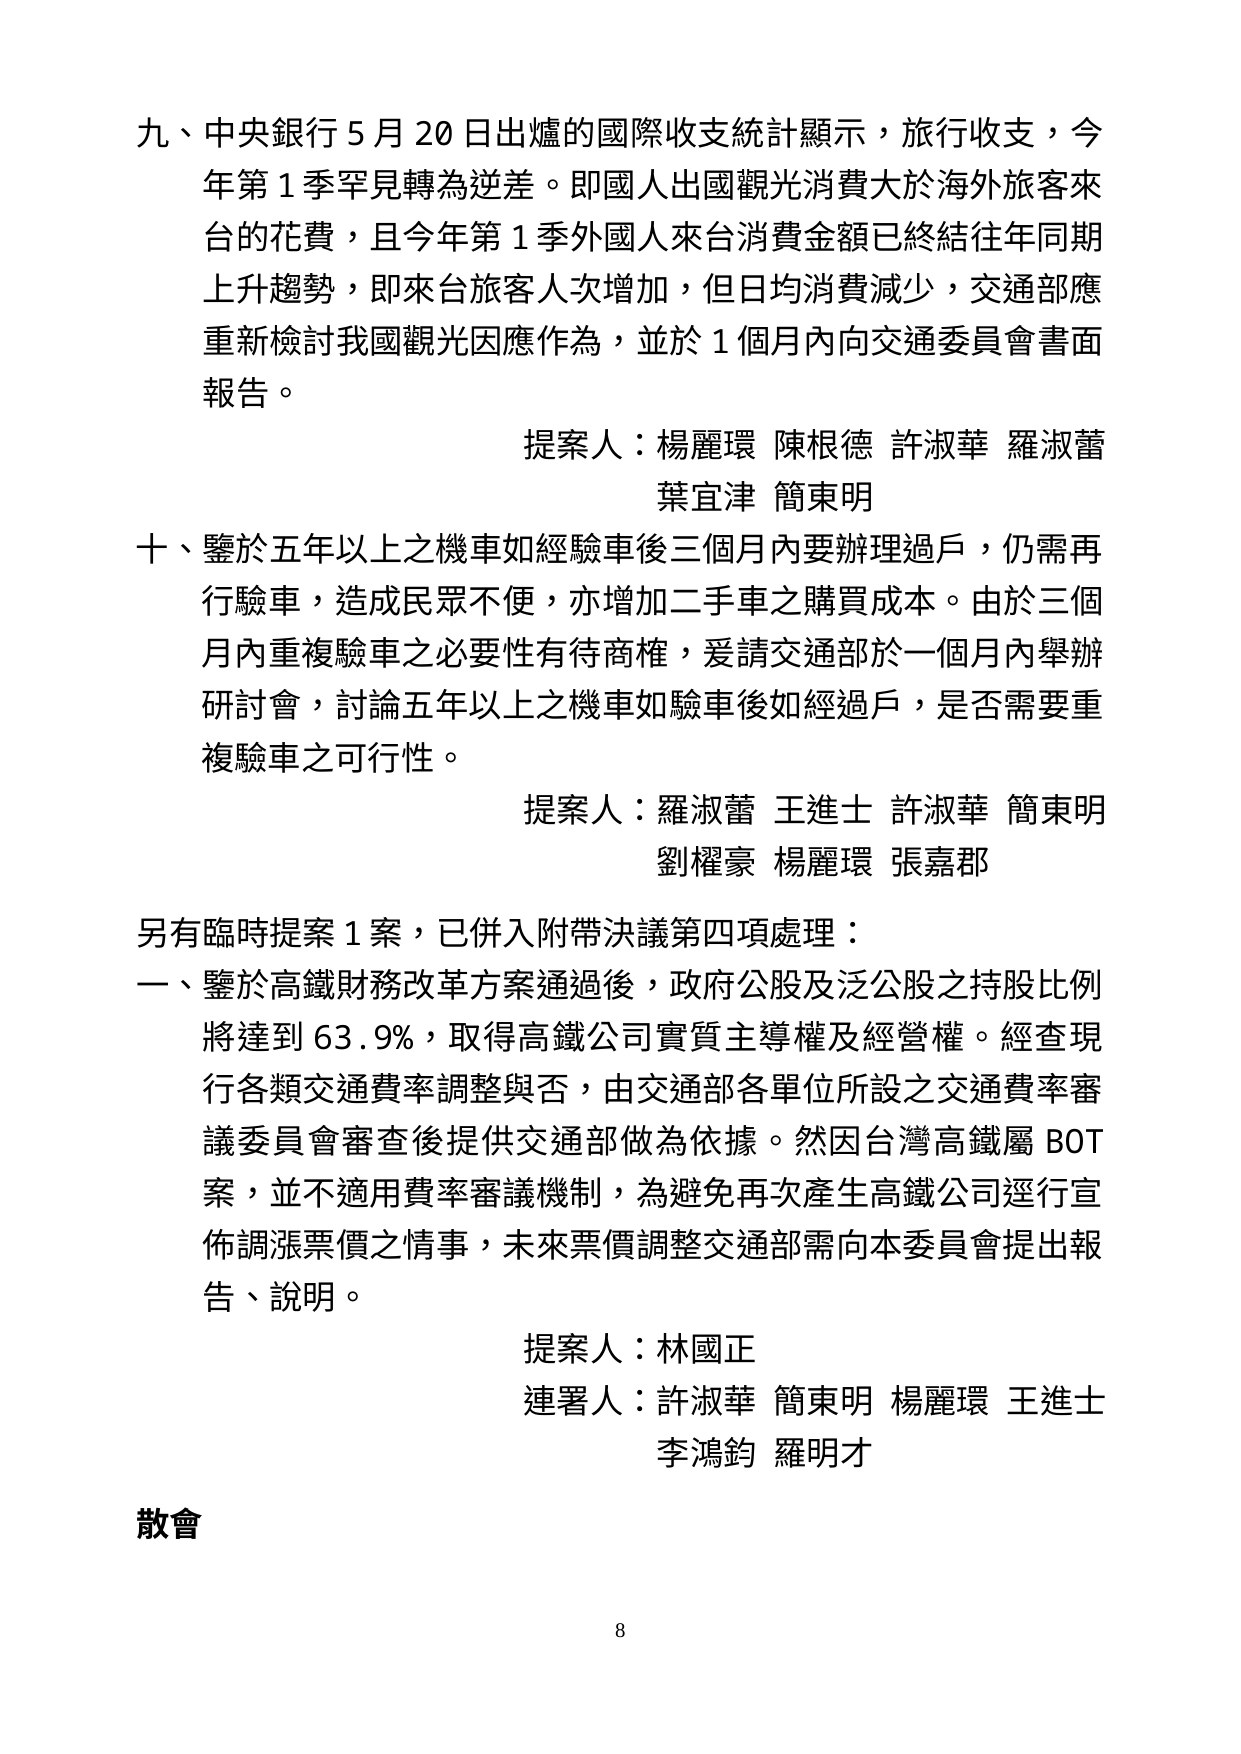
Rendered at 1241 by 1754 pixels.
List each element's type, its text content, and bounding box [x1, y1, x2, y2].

text 提案人：羅淑蕾 王進士 許淑華 簡東明劉櫂豪 楊麗環 張嘉郡 [523, 780, 1117, 884]
text 連署人：許淑華 簡東明 楊麗環 王進士李鴻鈞 羅明才 [523, 1372, 1117, 1476]
text 一、鑒於高鐵財務改革方案通過後，政府公股及泛公股之持股比例將達到63.9%，取得高鐵公司實質主導權及經營權。經查現行各類交通費率調整與否，由交通部各單位所設之交通費率審議委員會審查後提供交通部做為依據。然因台灣高鐵屬BOT案，並不適用費率審議機制，為避免再次產生高鐵公司逕行宣佈調漲票價之情事，未來票價調整交通部需向本委員會提出報告、說明。 [136, 955, 1104, 1320]
text 九、中央銀行5月20日出爐的國際收支統計顯示，旅行收支，今年第1季罕見轉為逆差。即國人出國觀光消費大於海外旅客來台的花費，且今年第1季外國人來台消費金額已終結往年同期上升趨勢，即來台旅客人次增加，但日均消費減少，交通部應重新檢討我國觀光因應作為，並於1個月內向交通委員會書面報告。 [136, 103, 1104, 416]
text 提案人：楊麗環 陳根德 許淑華 羅淑蕾葉宜津 簡東明 [523, 416, 1117, 520]
text 另有臨時提案1案，已併入附帶決議第四項處理： [136, 903, 1104, 955]
text 十、鑒於五年以上之機車如經驗車後三個月內要辦理過戶，仍需再行驗車，造成民眾不便，亦增加二手車之購買成本。由於三個月內重複驗車之必要性有待商榷，爰請交通部於一個月內舉辦研討會，討論五年以上之機車如驗車後如經過戶，是否需要重複驗車之可行性。 [136, 520, 1104, 780]
text 提案人：林國正 [523, 1320, 1117, 1372]
text 散會 [136, 1495, 1104, 1547]
